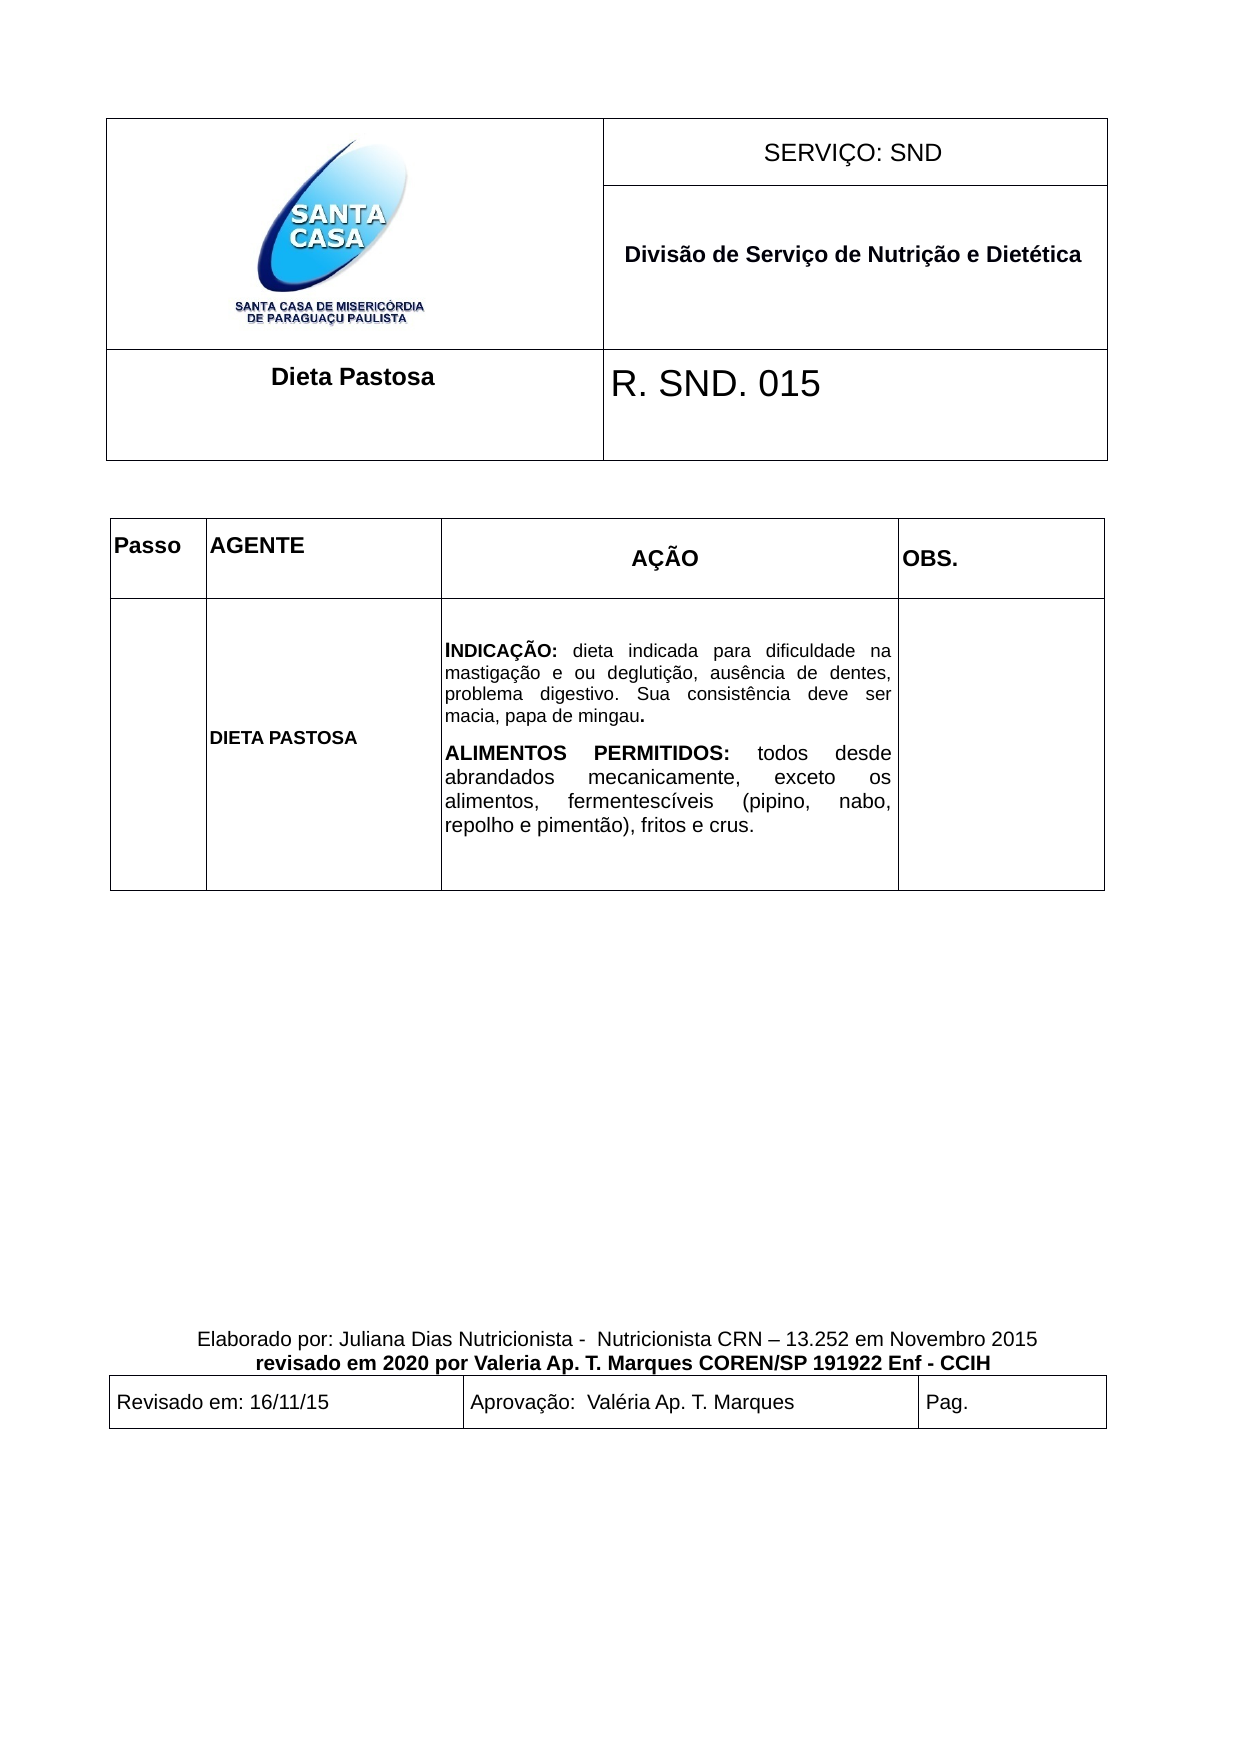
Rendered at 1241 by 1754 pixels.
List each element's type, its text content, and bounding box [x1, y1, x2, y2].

table_cell [111, 599, 206, 890]
table_header AÇÃO [442, 519, 898, 598]
picture [228, 133, 432, 337]
table_cell Dieta Pastosa [107, 350, 603, 459]
table_cell Divisão de Serviço de Nutrição e Dietética [604, 186, 1107, 349]
table_header Revisado em: 16/11/15 [110, 1376, 463, 1428]
text Elaborado por: Juliana Dias Nutricionista - Nutricionista CRN – 13.252 em Novembro 2015 [118, 1327, 1123, 1351]
text revisado em 2020 por Valeria Ap. T. Marques COREN/SP 191922 Enf - CCIH [118, 1351, 1123, 1375]
table_header Passo [111, 519, 206, 598]
table_cell [899, 599, 1104, 890]
table_header [107, 119, 603, 349]
table_cell R. SND. 015 [604, 350, 1107, 459]
table_cell DIETA PASTOSA [207, 599, 441, 890]
table_cell INDICAÇÃO: dieta indicada para dificuldade na mastigação e ou deglutição, ausência de dentes, problema digestivo. Sua consistência deve ser macia, papa de mingau. ALIMENTOS PERMITIDOS: todos desde abrandados mecanicamente, exceto os alimentos, fermentescíveis (pipino, nabo, repolho e pimentão), fritos e crus. [442, 599, 898, 890]
table_header SERVIÇO: SND [604, 119, 1107, 184]
table_header Pag. [919, 1376, 1106, 1428]
table_header Aprovação: Valéria Ap. T. Marques [464, 1376, 918, 1428]
table_header AGENTE [207, 519, 441, 598]
table_header OBS. [899, 519, 1104, 598]
